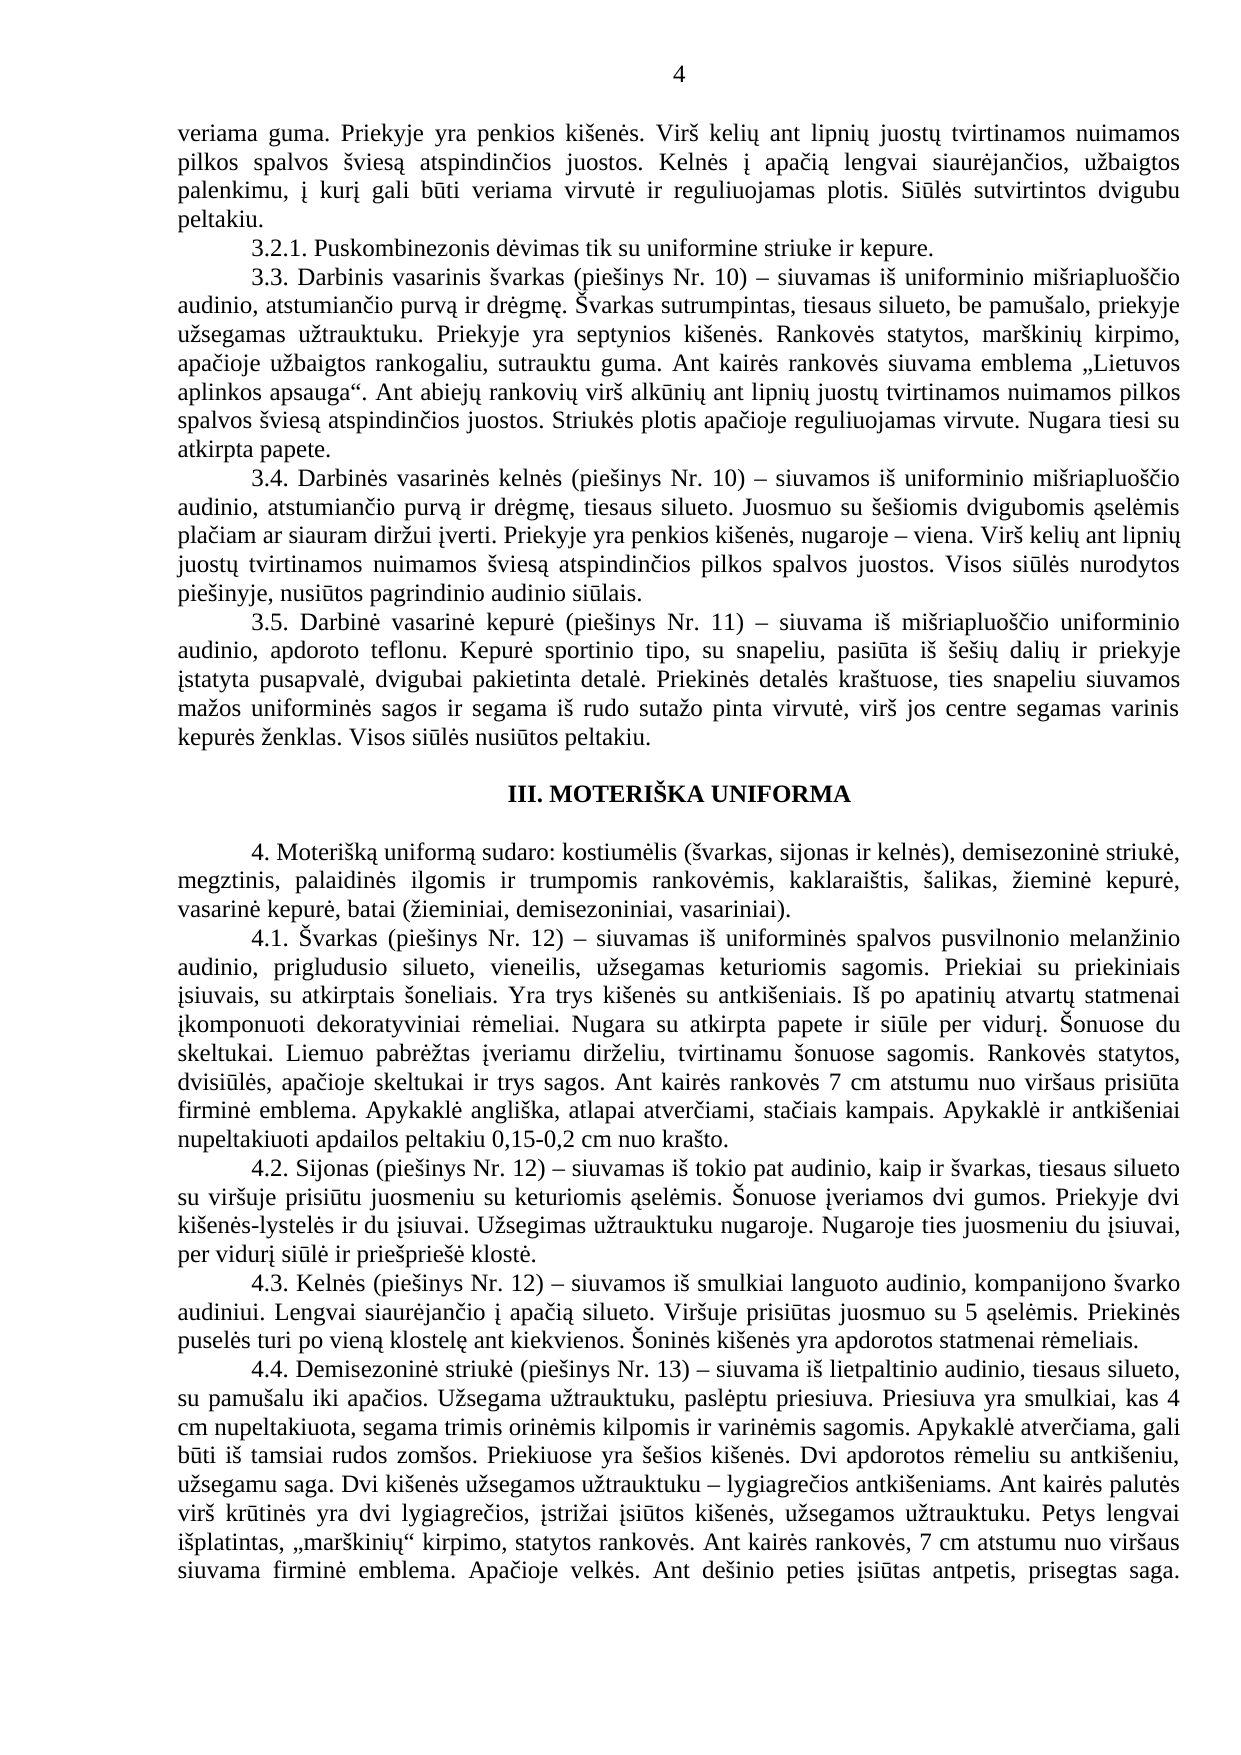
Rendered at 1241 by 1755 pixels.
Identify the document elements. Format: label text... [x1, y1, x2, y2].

text 4.1. Švarkas (piešinys Nr. 12) – siuvamas iš uniforminės spalvos pusvilnonio melanžinio audinio, prigludusio silueto, vieneilis, užsegamas keturiomis sagomis. Priekiai su priekiniais įsiuvais, su atkirptais šoneliais. Yra trys kišenės su antkišeniais. Iš po apatinių atvartų statmenai įkomponuoti dekoratyviniai rėmeliai. Nugara su atkirpta papete ir siūle per vidurį. Šonuose du skeltukai. Liemuo pabrėžtas įveriamu dirželiu, tvirtinamu šonuose sagomis. Rankovės statytos, dvisiūlės, apačioje skeltukai ir trys sagos. Ant kairės rankovės 7 cm atstumu nuo viršaus prisiūta firminė emblema. Apykaklė angliška, atlapai atverčiami, stačiais kampais. Apykaklė ir antkišeniai nupeltakiuoti apdailos peltakiu 0,15-0,2 cm nuo krašto. [177, 923, 1181, 1153]
text 4.3. Kelnės (piešinys Nr. 12) – siuvamos iš smulkiai languoto audinio, kompanijono švarko audiniui. Lengvai siaurėjančio į apačią silueto. Viršuje prisiūtas juosmuo su 5 ąselėmis. Priekinės puselės turi po vieną klostelę ant kiekvienos. Šoninės kišenės yra apdorotos statmenai rėmeliais. [177, 1268, 1181, 1354]
text 3.3. Darbinis vasarinis švarkas (piešinys Nr. 10) – siuvamas iš uniforminio mišriapluoščio audinio, atstumiančio purvą ir drėgmę. Švarkas sutrumpintas, tiesaus silueto, be pamušalo, priekyje užsegamas užtrauktuku. Priekyje yra septynios kišenės. Rankovės statytos, marškinių kirpimo, apačioje užbaigtos rankogaliu, sutrauktu guma. Ant kairės rankovės siuvama emblema „Lietuvos aplinkos apsauga“. Ant abiejų rankovių virš alkūnių ant lipnių juostų tvirtinamos nuimamos pilkos spalvos šviesą atspindinčios juostos. Striukės plotis apačioje reguliuojamas virvute. Nugara tiesi su atkirpta papete. [177, 262, 1181, 463]
text 3.2.1. Puskombinezonis dėvimas tik su uniformine striuke ir kepure. [177, 233, 1181, 262]
text III. MOTERIŠKA UNIFORMA [177, 779, 1181, 808]
text veriama guma. Priekyje yra penkios kišenės. Virš kelių ant lipnių juostų tvirtinamos nuimamos pilkos spalvos šviesą atspindinčios juostos. Kelnės į apačią lengvai siaurėjančios, užbaigtos palenkimu, į kurį gali būti veriama virvutė ir reguliuojamas plotis. Siūlės sutvirtintos dvigubu peltakiu. [177, 118, 1181, 233]
text 3.5. Darbinė vasarinė kepurė (piešinys Nr. 11) – siuvama iš mišriapluoščio uniforminio audinio, apdoroto teflonu. Kepurė sportinio tipo, su snapeliu, pasiūta iš šešių dalių ir priekyje įstatyta pusapvalė, dvigubai pakietinta detalė. Priekinės detalės kraštuose, ties snapeliu siuvamos mažos uniforminės sagos ir segama iš rudo sutažo pinta virvutė, virš jos centre segamas varinis kepurės ženklas. Visos siūlės nusiūtos peltakiu. [177, 607, 1181, 751]
text 3.4. Darbinės vasarinės kelnės (piešinys Nr. 10) – siuvamos iš uniforminio mišriapluoščio audinio, atstumiančio purvą ir drėgmę, tiesaus silueto. Juosmuo su šešiomis dvigubomis ąselėmis plačiam ar siauram diržui įverti. Priekyje yra penkios kišenės, nugaroje – viena. Virš kelių ant lipnių juostų tvirtinamos nuimamos šviesą atspindinčios pilkos spalvos juostos. Visos siūlės nurodytos piešinyje, nusiūtos pagrindinio audinio siūlais. [177, 463, 1181, 607]
text 4. Moterišką uniformą sudaro: kostiumėlis (švarkas, sijonas ir kelnės), demisezoninė striukė, megztinis, palaidinės ilgomis ir trumpomis rankovėmis, kaklaraištis, šalikas, žieminė kepurė, vasarinė kepurė, batai (žieminiai, demisezoniniai, vasariniai). [177, 837, 1181, 923]
text 4.4. Demisezoninė striukė (piešinys Nr. 13) – siuvama iš lietpaltinio audinio, tiesaus silueto, su pamušalu iki apačios. Užsegama užtrauktuku, paslėptu priesiuva. Priesiuva yra smulkiai, kas 4 cm nupeltakiuota, segama trimis orinėmis kilpomis ir varinėmis sagomis. Apykaklė atverčiama, gali būti iš tamsiai rudos zomšos. Priekiuose yra šešios kišenės. Dvi apdorotos rėmeliu su antkišeniu, užsegamu saga. Dvi kišenės užsegamos užtrauktuku – lygiagrečios antkišeniams. Ant kairės palutės virš krūtinės yra dvi lygiagrečios, įstrižai įsiūtos kišenės, užsegamos užtrauktuku. Petys lengvai išplatintas, „marškinių“ kirpimo, statytos rankovės. Ant kairės rankovės, 7 cm atstumu nuo viršaus siuvama firminė emblema. Apačioje velkės. Ant dešinio peties įsiūtas antpetis, prisegtas saga. [177, 1354, 1181, 1584]
text 4.2. Sijonas (piešinys Nr. 12) – siuvamas iš tokio pat audinio, kaip ir švarkas, tiesaus silueto su viršuje prisiūtu juosmeniu su keturiomis ąselėmis. Šonuose įveriamos dvi gumos. Priekyje dvi kišenės-lystelės ir du įsiuvai. Užsegimas užtrauktuku nugaroje. Nugaroje ties juosmeniu du įsiuvai, per vidurį siūlė ir priešpriešė klostė. [177, 1153, 1181, 1268]
